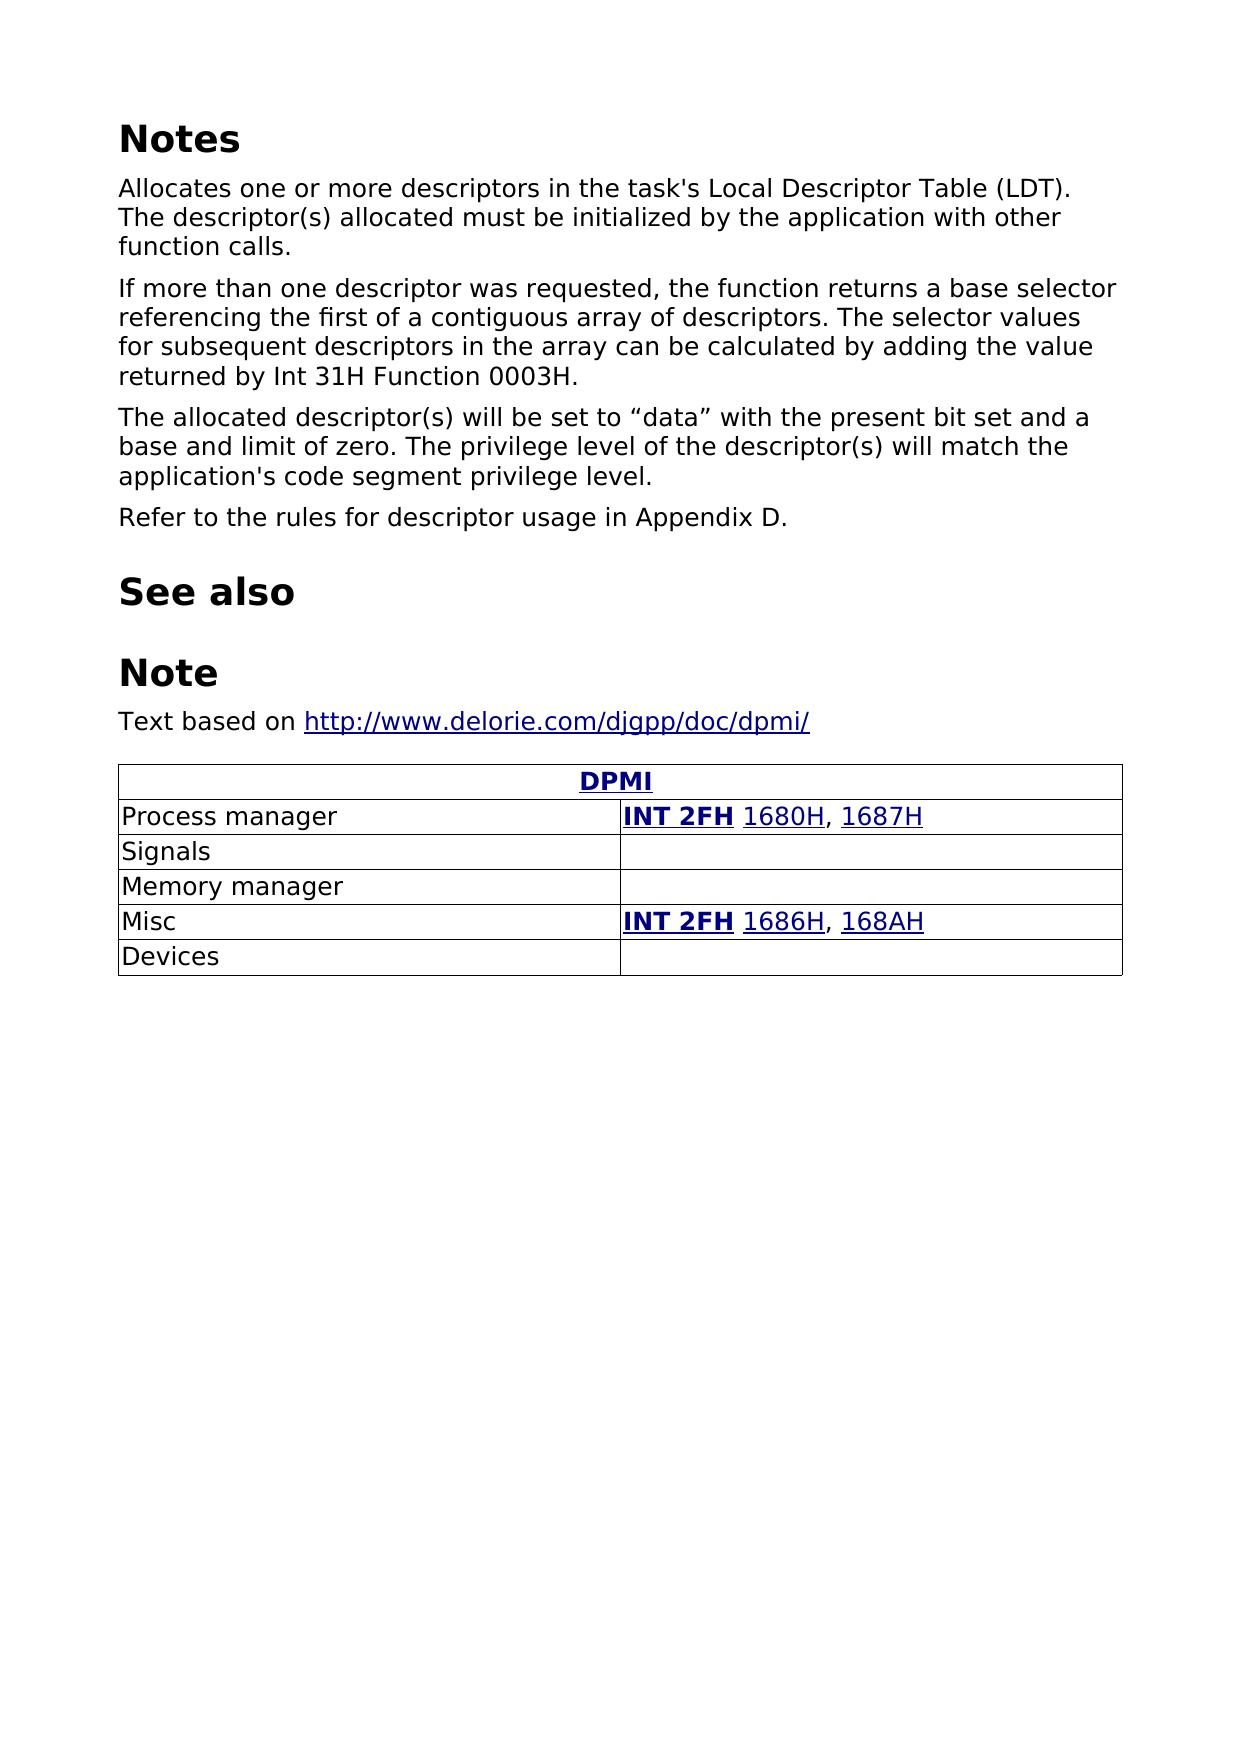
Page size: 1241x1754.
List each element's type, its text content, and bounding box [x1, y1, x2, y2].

table_cell Memory manager [119, 870, 620, 904]
text Text based on http://www.delorie.com/djgpp/doc/dpmi/ [118, 707, 1122, 737]
table_cell [621, 835, 1122, 869]
table_cell Process manager [119, 800, 620, 834]
table_cell INT 2FH 1680H, 1687H [621, 800, 1122, 834]
text The allocated descriptor(s) will be set to “data” with the present bit set and a base and limit of zero. The privilege level of the descriptor(s) will match the application's code segment privilege level. [118, 403, 1122, 491]
table_cell Misc [119, 905, 620, 939]
table_cell Devices [119, 940, 620, 974]
subtitle See also [118, 570, 1122, 614]
text If more than one descriptor was requested, the function returns a base selector referencing the first of a contiguous array of descriptors. The selector values for subsequent descriptors in the array can be calculated by adding the value returned by Int 31H Function 0003H. [118, 274, 1122, 391]
table_header DPMI [119, 765, 1122, 799]
table_cell INT 2FH 1686H, 168AH [621, 905, 1122, 939]
text Allocates one or more descriptors in the task's Local Descriptor Table (LDT). The descriptor(s) allocated must be initialized by the application with other function calls. [118, 174, 1122, 262]
table_cell Signals [119, 835, 620, 869]
table_cell [621, 940, 1122, 974]
subtitle Note [118, 651, 1122, 695]
table_cell [621, 870, 1122, 904]
subtitle Notes [118, 118, 1122, 162]
text Refer to the rules for descriptor usage in Appendix D. [118, 503, 1122, 533]
